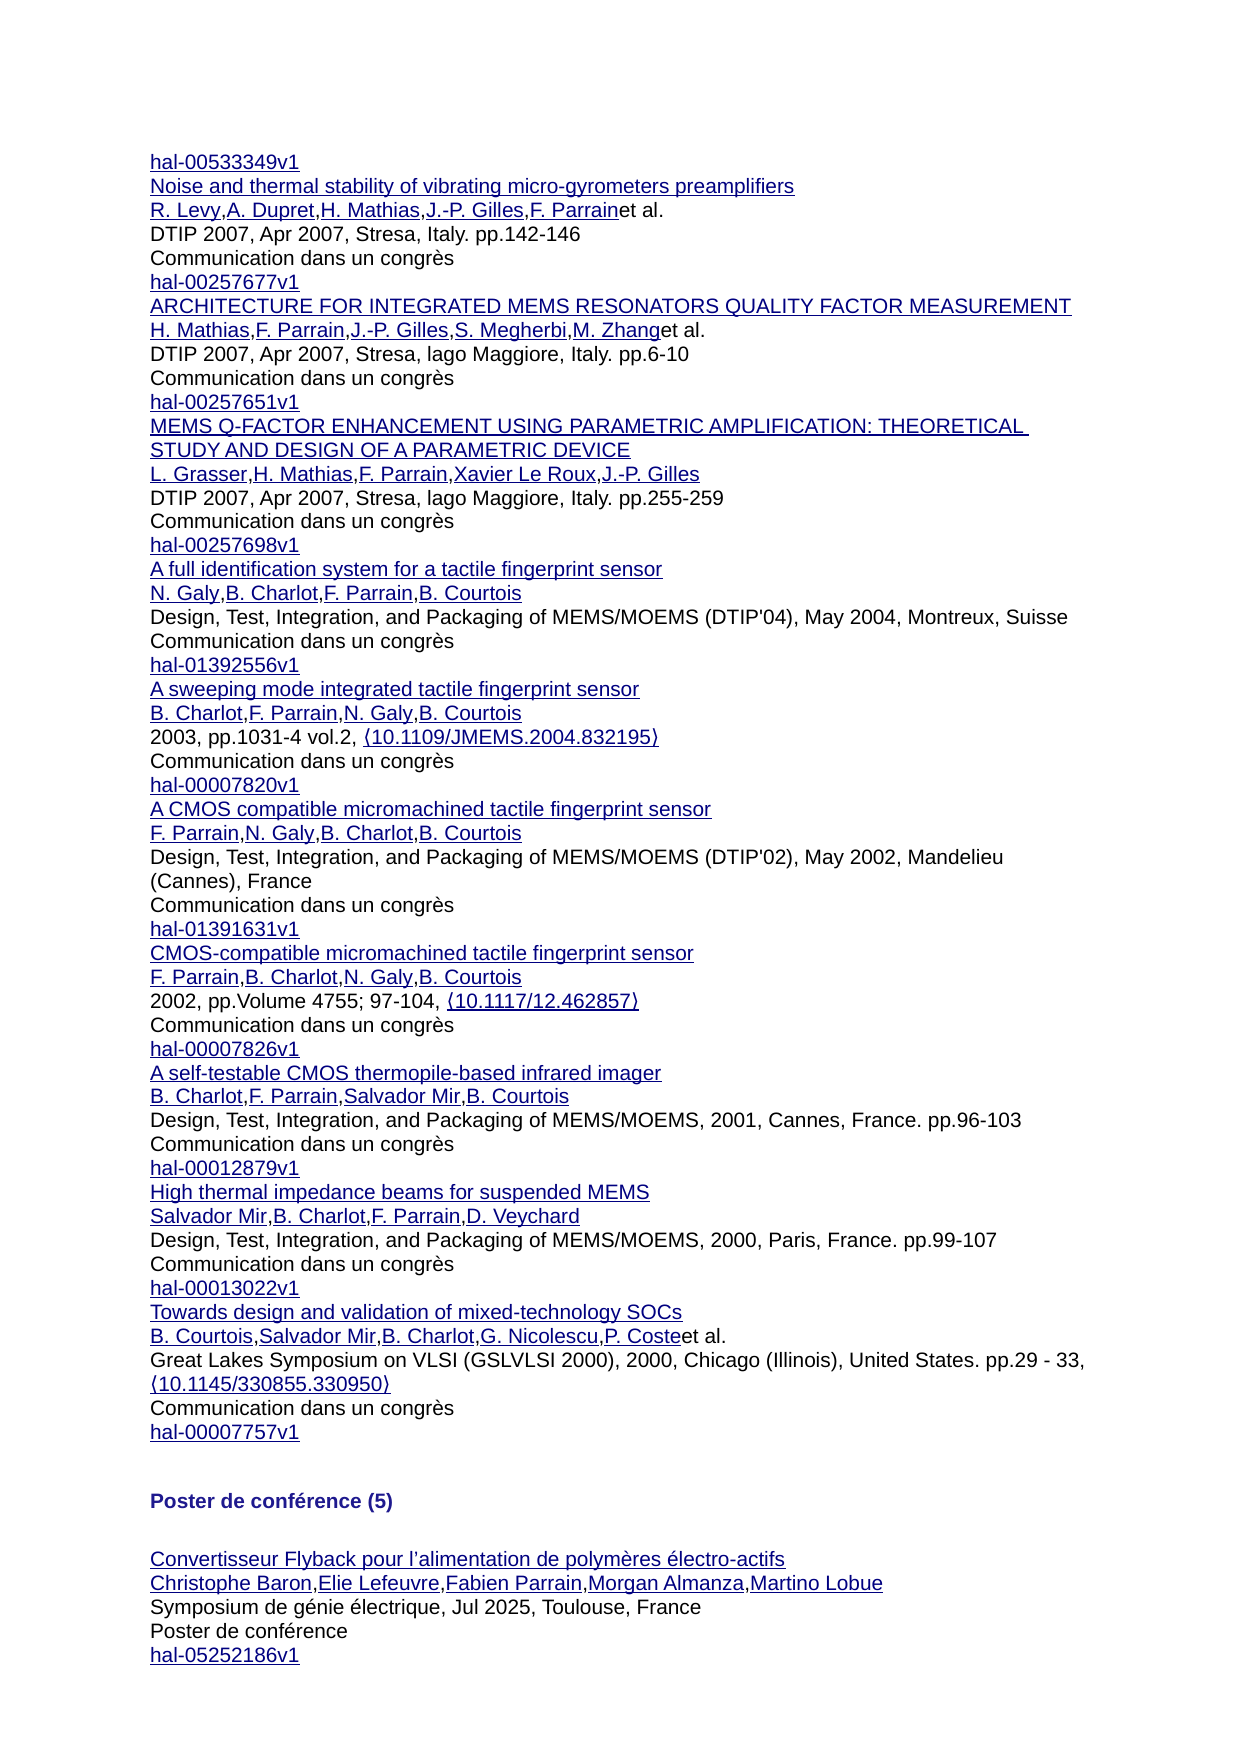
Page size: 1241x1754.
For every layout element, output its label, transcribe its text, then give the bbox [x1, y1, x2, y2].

table_cell ARCHITECTURE FOR INTEGRATED MEMS RESONATORS QUALITY FACTOR MEASUREMENT H. Mathias,F. Parrain,J.-P. Gilles,S. Megherbi,M. Zhanget al. DTIP 2007, Apr 2007, Stresa, lago Maggiore, Italy. pp.6-10 Communication dans un congrès hal-00257651v1 [150, 294, 1090, 413]
table_cell A self-testable CMOS thermopile-based infrared imager B. Charlot,F. Parrain,Salvador Mir,B. Courtois Design, Test, Integration, and Packaging of MEMS/MOEMS, 2001, Cannes, France. pp.96-103 Communication dans un congrès hal-00012879v1 [150, 1060, 1090, 1180]
table_cell A sweeping mode integrated tactile fingerprint sensor B. Charlot,F. Parrain,N. Galy,B. Courtois 2003, pp.1031-4 vol.2, ⟨10.1109/JMEMS.2004.832195⟩ Communication dans un congrès hal-00007820v1 [150, 677, 1090, 797]
table_cell A CMOS compatible micromachined tactile fingerprint sensor F. Parrain,N. Galy,B. Charlot,B. Courtois Design, Test, Integration, and Packaging of MEMS/MOEMS (DTIP'02), May 2002, Mandelieu (Cannes), France Communication dans un congrès hal-01391631v1 [150, 797, 1090, 941]
table_cell A full identification system for a tactile fingerprint sensor N. Galy,B. Charlot,F. Parrain,B. Courtois Design, Test, Integration, and Packaging of MEMS/MOEMS (DTIP'04), May 2004, Montreux, Suisse Communication dans un congrès hal-01392556v1 [150, 557, 1090, 677]
table_cell High thermal impedance beams for suspended MEMS Salvador Mir,B. Charlot,F. Parrain,D. Veychard Design, Test, Integration, and Packaging of MEMS/MOEMS, 2000, Paris, France. pp.99-107 Communication dans un congrès hal-00013022v1 [150, 1180, 1090, 1300]
table_cell Towards design and validation of mixed-technology SOCs B. Courtois,Salvador Mir,B. Charlot,G. Nicolescu,P. Costeet al. Great Lakes Symposium on VLSI (GSLVLSI 2000), 2000, Chicago (Illinois), United States. pp.29 - 33, ⟨10.1145/330855.330950⟩ Communication dans un congrès hal-00007757v1 [150, 1300, 1090, 1444]
table_cell hal-00533349v1 [150, 150, 1090, 174]
table_cell MEMS Q-FACTOR ENHANCEMENT USING PARAMETRIC AMPLIFICATION: THEORETICAL STUDY AND DESIGN OF A PARAMETRIC DEVICE L. Grasser,H. Mathias,F. Parrain,Xavier Le Roux,J.-P. Gilles DTIP 2007, Apr 2007, Stresa, lago Maggiore, Italy. pp.255-259 Communication dans un congrès hal-00257698v1 [150, 414, 1090, 557]
table_cell CMOS-compatible micromachined tactile fingerprint sensor F. Parrain,B. Charlot,N. Galy,B. Courtois 2002, pp.Volume 4755; 97-104, ⟨10.1117/12.462857⟩ Communication dans un congrès hal-00007826v1 [150, 941, 1090, 1060]
table_header Convertisseur Flyback pour l’alimentation de polymères électro-actifs Christophe Baron,Elie Lefeuvre,Fabien Parrain,Morgan Almanza,Martino Lobue Symposium de génie électrique, Jul 2025, Toulouse, France Poster de conférence hal-05252186v1 [150, 1547, 1090, 1667]
table_cell Noise and thermal stability of vibrating micro-gyrometers preamplifiers R. Levy,A. Dupret,H. Mathias,J.-P. Gilles,F. Parrainet al. DTIP 2007, Apr 2007, Stresa, Italy. pp.142-146 Communication dans un congrès hal-00257677v1 [150, 174, 1090, 294]
subtitle Poster de conférence (5) [150, 1488, 1090, 1512]
